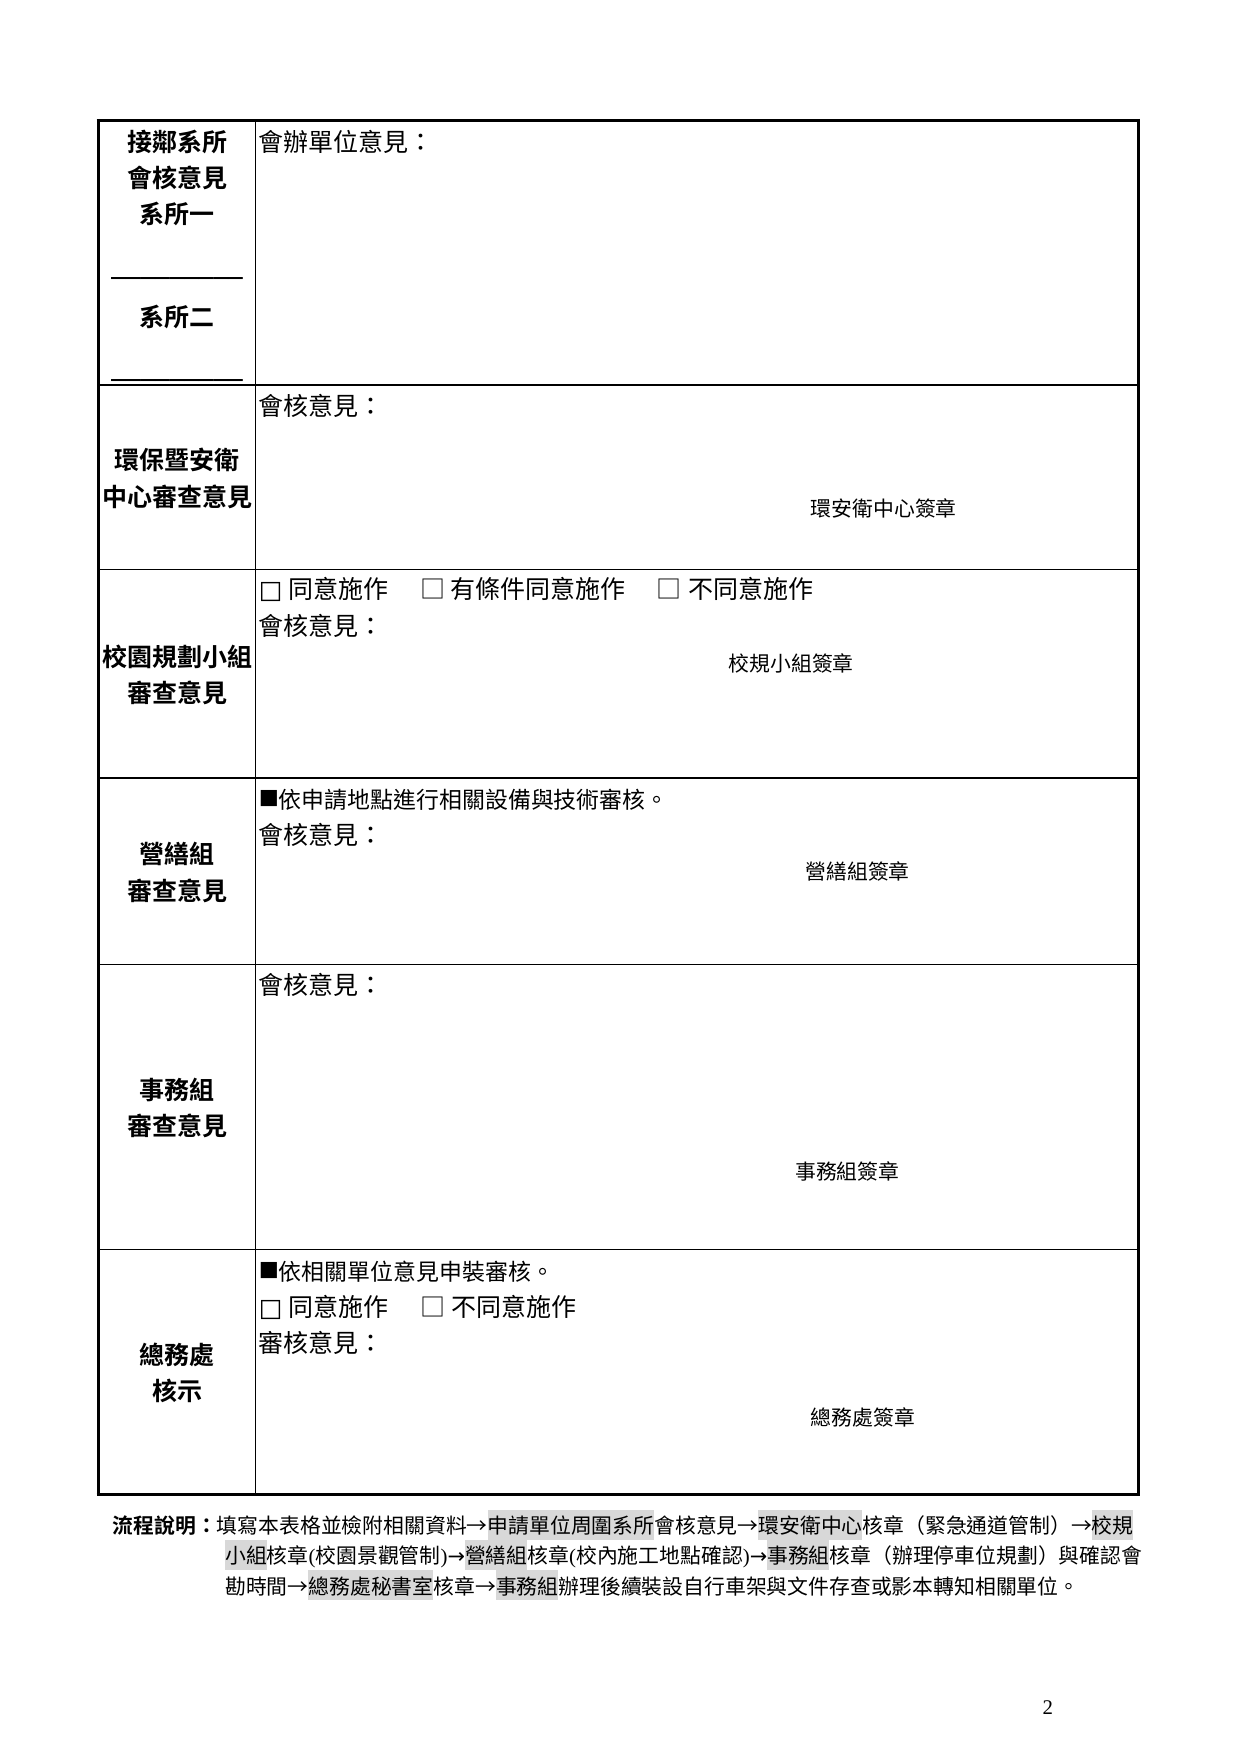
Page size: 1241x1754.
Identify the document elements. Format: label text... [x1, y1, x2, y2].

table_header 接鄰系所 會核意見 系所一 _________ 系所二 _________ [100, 122, 255, 384]
table_cell 總務處 核示 [100, 1250, 255, 1492]
text 流程說明：填寫本表格並檢附相關資料→申請單位周圍系所會核意見→環安衛中心核章（緊急通道管制）→校規小組核章(校園景觀管制)→營繕組核章(校內施工地點確認)→事務組核章（辦理停車位規劃）與確認會勘時間→總務處秘書室核章→事務組辦理後續裝設自行車架與文件存查或影本轉知相關單位。 [112, 1509, 1143, 1600]
table_cell 會核意見： 環安衛中心簽章 [256, 386, 1137, 568]
table_cell 會核意見： 事務組簽章 [256, 965, 1137, 1249]
table_cell ■依相關單位意見申裝審核。 □ 同意施作 □ 不同意施作 審核意見： 總務處簽章 [256, 1250, 1137, 1492]
table_header 會辦單位意見： [256, 122, 1137, 384]
table_cell 校園規劃小組審查意見 [100, 570, 255, 777]
table_cell 環保暨安衛 中心審查意見 [100, 386, 255, 568]
table_cell 營繕組 審查意見 [100, 779, 255, 964]
table_cell 事務組 審查意見 [100, 965, 255, 1249]
table_cell ■依申請地點進行相關設備與技術審核。 會核意見： 營繕組簽章 [256, 779, 1137, 964]
table_cell □ 同意施作 □ 有條件同意施作 □ 不同意施作 會核意見： 校規小組簽章 [256, 570, 1137, 777]
